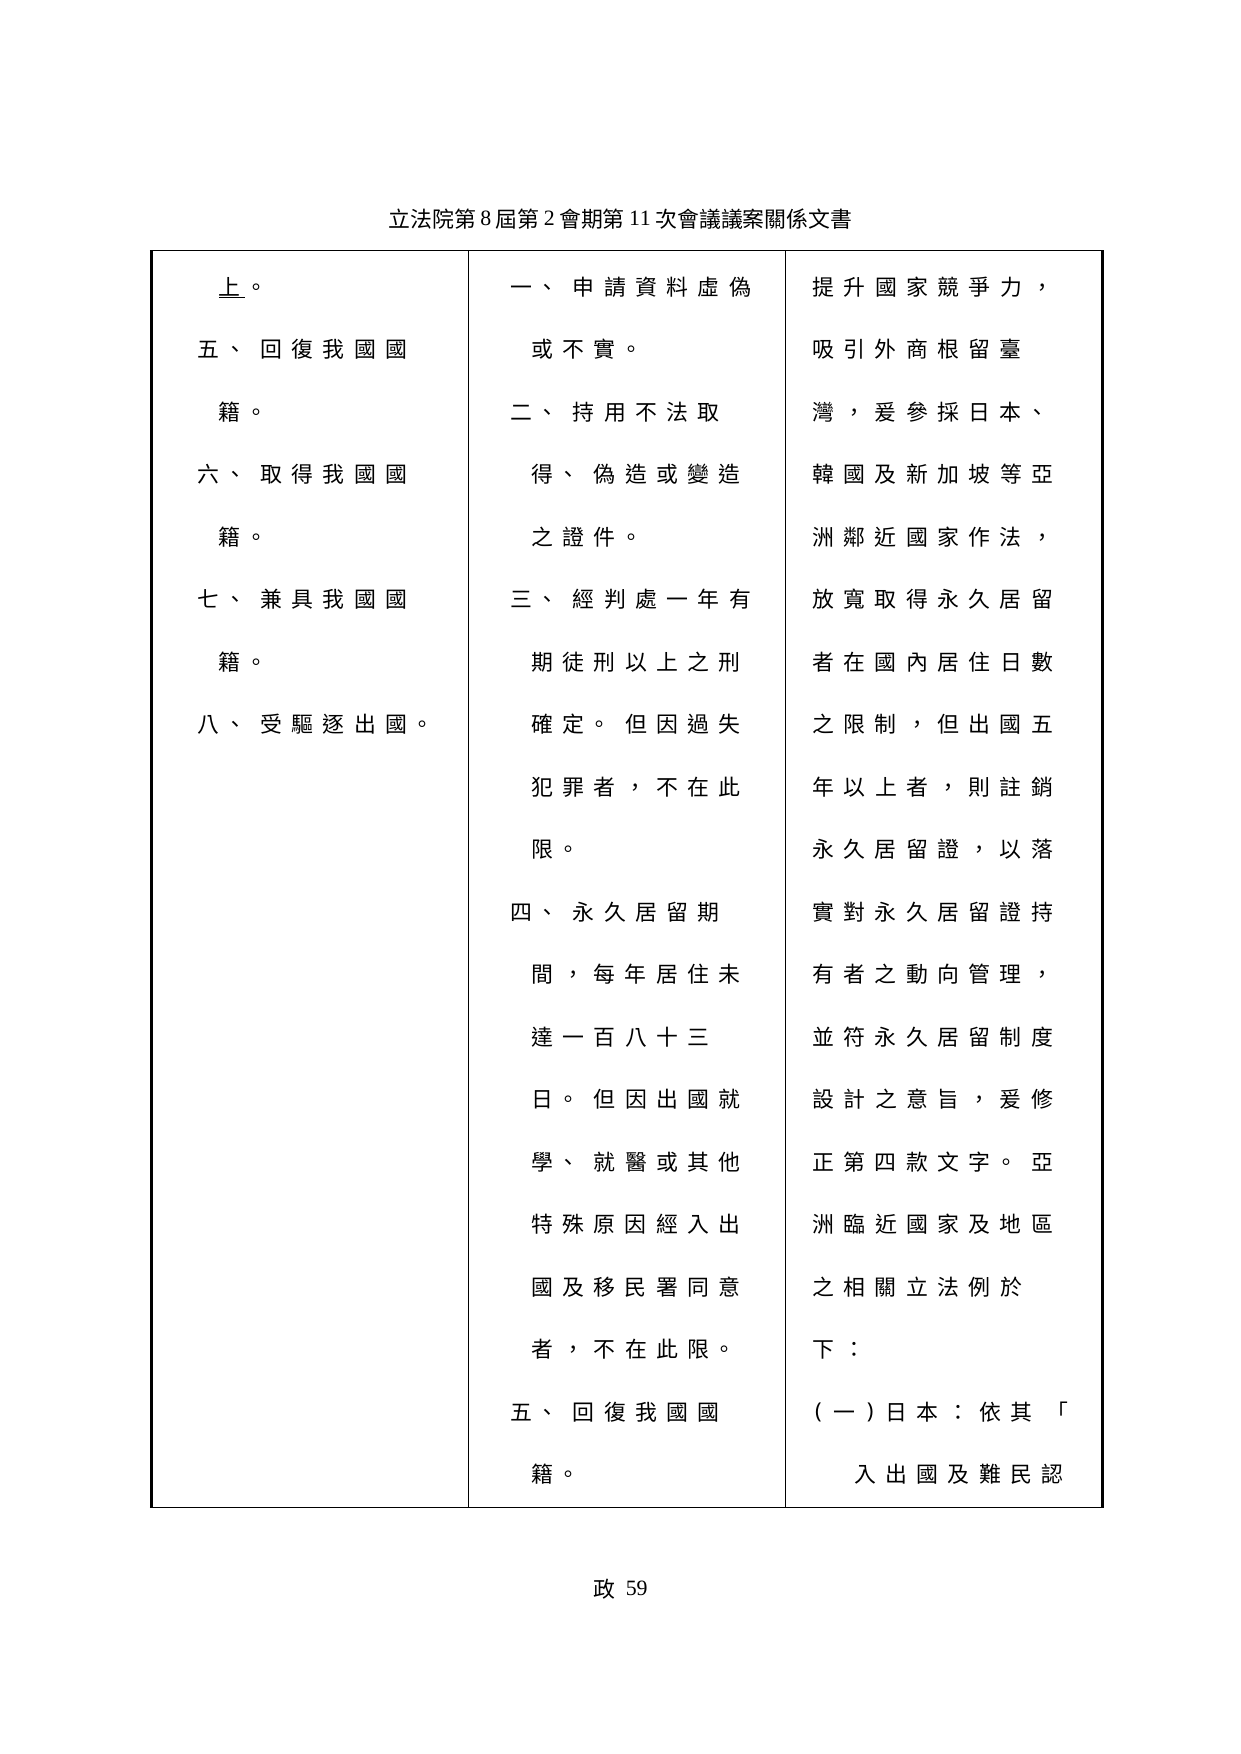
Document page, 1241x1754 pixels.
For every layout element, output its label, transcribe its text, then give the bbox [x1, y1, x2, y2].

table_cell 第三十三條 入出國及移民署對有下列情形之一者，撤銷或廢止其永久居留許可，並註銷其外僑永久居留證： 一、申請資料虛偽或不實。 二、持用不法取得、偽造或變造之證件。 三、經判處一年有期徒刑以上之刑確定。但因過失犯罪者，不在此限。 四、出國五年以上。 五、回復我國國籍。 六、取得我國國籍。 七、兼具我國國籍。 八、受驅逐出國。 [153, 251, 468, 1507]
table_cell 一、申請資料虛偽或不實。 二、持用不法取得、偽造或變造之證件。 三、經判處一年有期徒刑以上之刑確定。但因過失犯罪者，不在此限。 四、永久居留期間，每年居住未達一百八十三日。但因出國就學、就醫或其他特殊原因經入出國及移民署同意者，不在此限。 五、回復我國國籍。 [469, 251, 785, 1507]
table_cell 提升國家競爭力，吸引外商根留臺灣，爰參採日本、韓國及新加坡等亞洲鄰近國家作法，放寬取得永久居留者在國內居住日數之限制，但出國五年以上者，則註銷永久居留證，以落實對永久居留證持有者之動向管理，並符永久居留制度設計之意旨，爰修正第四款文字。亞洲臨近國家及地區之相關立法例於下： (一)日本：依其「入出國及難民認 [786, 251, 1101, 1507]
